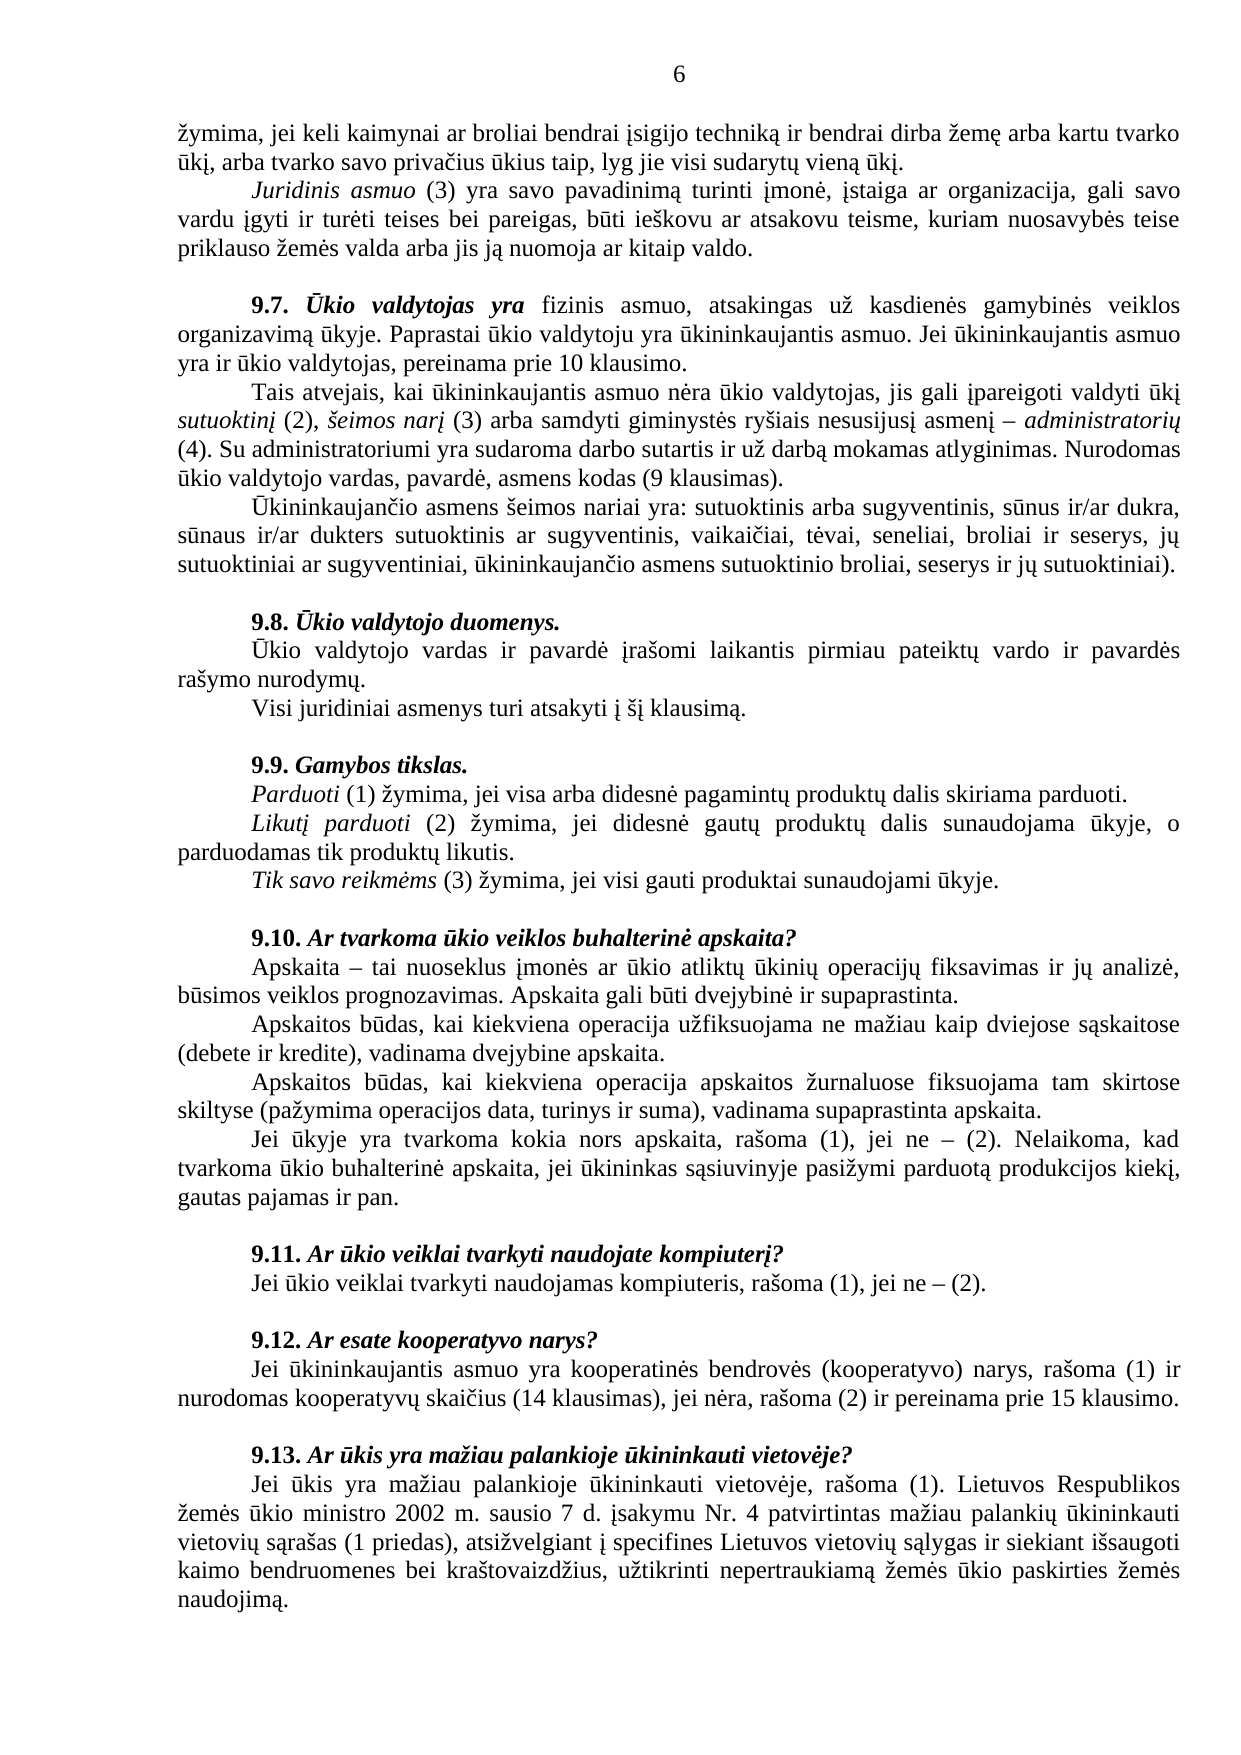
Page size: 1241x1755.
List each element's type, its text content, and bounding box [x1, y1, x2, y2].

text Visi juridiniai asmenys turi atsakyti į šį klausimą. [177, 693, 1181, 722]
text Ūkininkaujančio asmens šeimos nariai yra: sutuoktinis arba sugyventinis, sūnus ir/ar dukra, sūnaus ir/ar dukters sutuoktinis ar sugyventinis, vaikaičiai, tėvai, seneliai, broliai ir seserys, jų sutuoktiniai ar sugyventiniai, ūkininkaujančio asmens sutuoktinio broliai, seserys ir jų sutuoktiniai). [177, 492, 1181, 578]
text 9.10. Ar tvarkoma ūkio veiklos buhalterinė apskaita? [177, 923, 1181, 952]
text Parduoti (1) žymima, jei visa arba didesnė pagamintų produktų dalis skiriama parduoti. [177, 779, 1181, 808]
text Jei ūkyje yra tvarkoma kokia nors apskaita, rašoma (1), jei ne – (2). Nelaikoma, kad tvarkoma ūkio buhalterinė apskaita, jei ūkininkas sąsiuvinyje pasižymi parduotą produkcijos kiekį, gautas pajamas ir pan. [177, 1124, 1181, 1211]
text Ūkio valdytojo vardas ir pavardė įrašomi laikantis pirmiau pateiktų vardo ir pavardės rašymo nurodymų. [177, 636, 1181, 693]
text 9.8. Ūkio valdytojo duomenys. [177, 607, 1181, 636]
text Apskaitos būdas, kai kiekviena operacija užfiksuojama ne mažiau kaip dviejose sąskaitose (debete ir kredite), vadinama dvejybine apskaita. [177, 1009, 1181, 1067]
text Tais atvejais, kai ūkininkaujantis asmuo nėra ūkio valdytojas, jis gali įpareigoti valdyti ūkį sutuoktinį (2), šeimos narį (3) arba samdyti giminystės ryšiais nesusijusį asmenį – administratorių (4). Su administratoriumi yra sudaroma darbo sutartis ir už darbą mokamas atlyginimas. Nurodomas ūkio valdytojo vardas, pavardė, asmens kodas (9 klausimas). [177, 377, 1181, 492]
text žymima, jei keli kaimynai ar broliai bendrai įsigijo techniką ir bendrai dirba žemę arba kartu tvarko ūkį, arba tvarko savo privačius ūkius taip, lyg jie visi sudarytų vieną ūkį. [177, 118, 1181, 176]
text 9.13. Ar ūkis yra mažiau palankioje ūkininkauti vietovėje? [177, 1441, 1181, 1469]
text Tik savo reikmėms (3) žymima, jei visi gauti produktai sunaudojami ūkyje. [177, 866, 1181, 894]
text Jei ūkis yra mažiau palankioje ūkininkauti vietovėje, rašoma (1). Lietuvos Respublikos žemės ūkio ministro 2002 m. sausio 7 d. įsakymu Nr. 4 patvirtintas mažiau palankių ūkininkauti vietovių sąrašas (1 priedas), atsižvelgiant į specifines Lietuvos vietovių sąlygas ir siekiant išsaugoti kaimo bendruomenes bei kraštovaizdžius, užtikrinti nepertraukiamą žemės ūkio paskirties žemės naudojimą. [177, 1469, 1181, 1613]
text Apskaita – tai nuoseklus įmonės ar ūkio atliktų ūkinių operacijų fiksavimas ir jų analizė, būsimos veiklos prognozavimas. Apskaita gali būti dvejybinė ir supaprastinta. [177, 952, 1181, 1009]
text 9.12. Ar esate kooperatyvo narys? [177, 1326, 1181, 1354]
text Jei ūkio veiklai tvarkyti naudojamas kompiuteris, rašoma (1), jei ne – (2). [177, 1268, 1181, 1297]
text Apskaitos būdas, kai kiekviena operacija apskaitos žurnaluose fiksuojama tam skirtose skiltyse (pažymima operacijos data, turinys ir suma), vadinama supaprastinta apskaita. [177, 1067, 1181, 1124]
text 9.9. Gamybos tikslas. [177, 751, 1181, 779]
text 9.11. Ar ūkio veiklai tvarkyti naudojate kompiuterį? [177, 1239, 1181, 1268]
text 9.7. Ūkio valdytojas yra fizinis asmuo, atsakingas už kasdienės gamybinės veiklos organizavimą ūkyje. Paprastai ūkio valdytoju yra ūkininkaujantis asmuo. Jei ūkininkaujantis asmuo yra ir ūkio valdytojas, pereinama prie 10 klausimo. [177, 291, 1181, 377]
text Likutį parduoti (2) žymima, jei didesnė gautų produktų dalis sunaudojama ūkyje, o parduodamas tik produktų likutis. [177, 808, 1181, 866]
text Jei ūkininkaujantis asmuo yra kooperatinės bendrovės (kooperatyvo) narys, rašoma (1) ir nurodomas kooperatyvų skaičius (14 klausimas), jei nėra, rašoma (2) ir pereinama prie 15 klausimo. [177, 1354, 1181, 1412]
text Juridinis asmuo (3) yra savo pavadinimą turinti įmonė, įstaiga ar organizacija, gali savo vardu įgyti ir turėti teises bei pareigas, būti ieškovu ar atsakovu teisme, kuriam nuosavybės teise priklauso žemės valda arba jis ją nuomoja ar kitaip valdo. [177, 176, 1181, 262]
